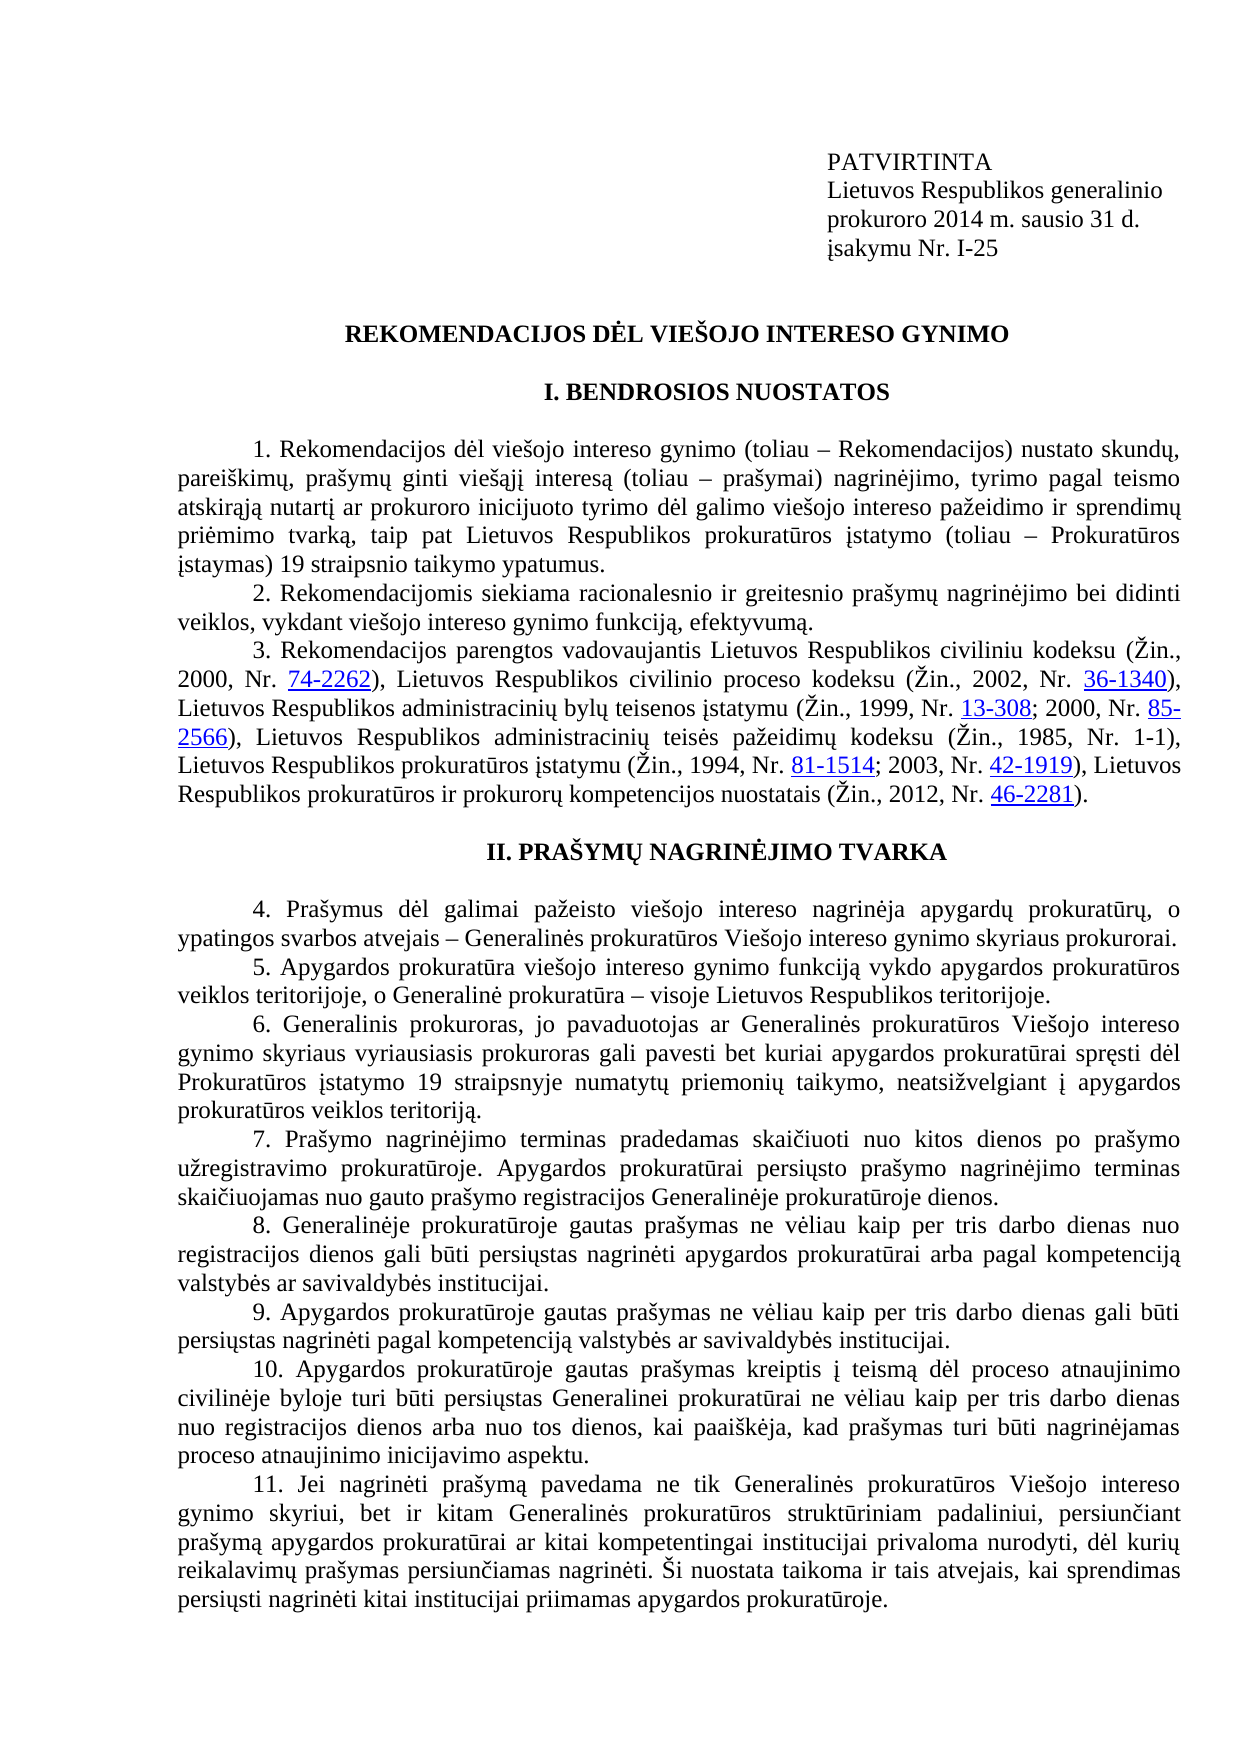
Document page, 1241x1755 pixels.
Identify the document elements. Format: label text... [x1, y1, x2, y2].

text 10. Apygardos prokuratūroje gautas prašymas kreiptis į teismą dėl proceso atnaujinimo civilinėje byloje turi būti persiųstas Generalinei prokuratūrai ne vėliau kaip per tris darbo dienas nuo registracijos dienos arba nuo tos dienos, kai paaiškėja, kad prašymas turi būti nagrinėjamas proceso atnaujinimo inicijavimo aspektu. [177, 1354, 1181, 1469]
text prokuroro 2014 m. sausio 31 d. [177, 204, 1181, 233]
text PATVIRTINTA [177, 147, 1181, 176]
text I. BENDROSIOS NUOSTATOS [177, 377, 1181, 406]
text 2. Rekomendacijomis siekiama racionalesnio ir greitesnio prašymų nagrinėjimo bei didinti veiklos, vykdant viešojo intereso gynimo funkciją, efektyvumą. [177, 578, 1181, 636]
text 8. Generalinėje prokuratūroje gautas prašymas ne vėliau kaip per tris darbo dienas nuo registracijos dienos gali būti persiųstas nagrinėti apygardos prokuratūrai arba pagal kompetenciją valstybės ar savivaldybės institucijai. [177, 1211, 1181, 1297]
text įsakymu Nr. I-25 [177, 233, 1181, 262]
text 5. Apygardos prokuratūra viešojo intereso gynimo funkciją vykdo apygardos prokuratūros veiklos teritorijoje, o Generalinė prokuratūra – visoje Lietuvos Respublikos teritorijoje. [177, 952, 1181, 1009]
text 11. Jei nagrinėti prašymą pavedama ne tik Generalinės prokuratūros Viešojo intereso gynimo skyriui, bet ir kitam Generalinės prokuratūros struktūriniam padaliniui, persiunčiant prašymą apygardos prokuratūrai ar kitai kompetentingai institucijai privaloma nurodyti, dėl kurių reikalavimų prašymas persiunčiamas nagrinėti. Ši nuostata taikoma ir tais atvejais, kai sprendimas persiųsti nagrinėti kitai institucijai priimamas apygardos prokuratūroje. [177, 1469, 1181, 1613]
text 4. Prašymus dėl galimai pažeisto viešojo intereso nagrinėja apygardų prokuratūrų, o ypatingos svarbos atvejais – Generalinės prokuratūros Viešojo intereso gynimo skyriaus prokurorai. [177, 894, 1181, 952]
text 6. Generalinis prokuroras, jo pavaduotojas ar Generalinės prokuratūros Viešojo intereso gynimo skyriaus vyriausiasis prokuroras gali pavesti bet kuriai apygardos prokuratūrai spręsti dėl Prokuratūros įstatymo 19 straipsnyje numatytų priemonių taikymo, neatsižvelgiant į apygardos prokuratūros veiklos teritoriją. [177, 1009, 1181, 1124]
text 7. Prašymo nagrinėjimo terminas pradedamas skaičiuoti nuo kitos dienos po prašymo užregistravimo prokuratūroje. Apygardos prokuratūrai persiųsto prašymo nagrinėjimo terminas skaičiuojamas nuo gauto prašymo registracijos Generalinėje prokuratūroje dienos. [177, 1124, 1181, 1211]
text II. PRAŠYMŲ NAGRINĖJIMO TVARKA [177, 837, 1181, 866]
text 1. Rekomendacijos dėl viešojo intereso gynimo (toliau – Rekomendacijos) nustato skundų, pareiškimų, prašymų ginti viešąjį interesą (toliau – prašymai) nagrinėjimo, tyrimo pagal teismo atskirąją nutartį ar prokuroro inicijuoto tyrimo dėl galimo viešojo intereso pažeidimo ir sprendimų priėmimo tvarką, taip pat Lietuvos Respublikos prokuratūros įstatymo (toliau – Prokuratūros įstaymas) 19 straipsnio taikymo ypatumus. [177, 434, 1181, 578]
text REKOMENDACIJOS dėl viešojo intereso gynimo [177, 319, 1103, 348]
text Lietuvos Respublikos generalinio [177, 176, 1181, 204]
text 9. Apygardos prokuratūroje gautas prašymas ne vėliau kaip per tris darbo dienas gali būti persiųstas nagrinėti pagal kompetenciją valstybės ar savivaldybės institucijai. [177, 1297, 1181, 1354]
text 3. Rekomendacijos parengtos vadovaujantis Lietuvos Respublikos civiliniu kodeksu (Žin., 2000, Nr. 74-2262), Lietuvos Respublikos civilinio proceso kodeksu (Žin., 2002, Nr. 36-1340), Lietuvos Respublikos administracinių bylų teisenos įstatymu (Žin., 1999, Nr. 13-308; 2000, Nr. 85-2566), Lietuvos Respublikos administracinių teisės pažeidimų kodeksu (Žin., 1985, Nr. 1-1), Lietuvos Respublikos prokuratūros įstatymu (Žin., 1994, Nr. 81-1514; 2003, Nr. 42-1919), Lietuvos Respublikos prokuratūros ir prokurorų kompetencijos nuostatais (Žin., 2012, Nr. 46-2281). [177, 636, 1181, 808]
